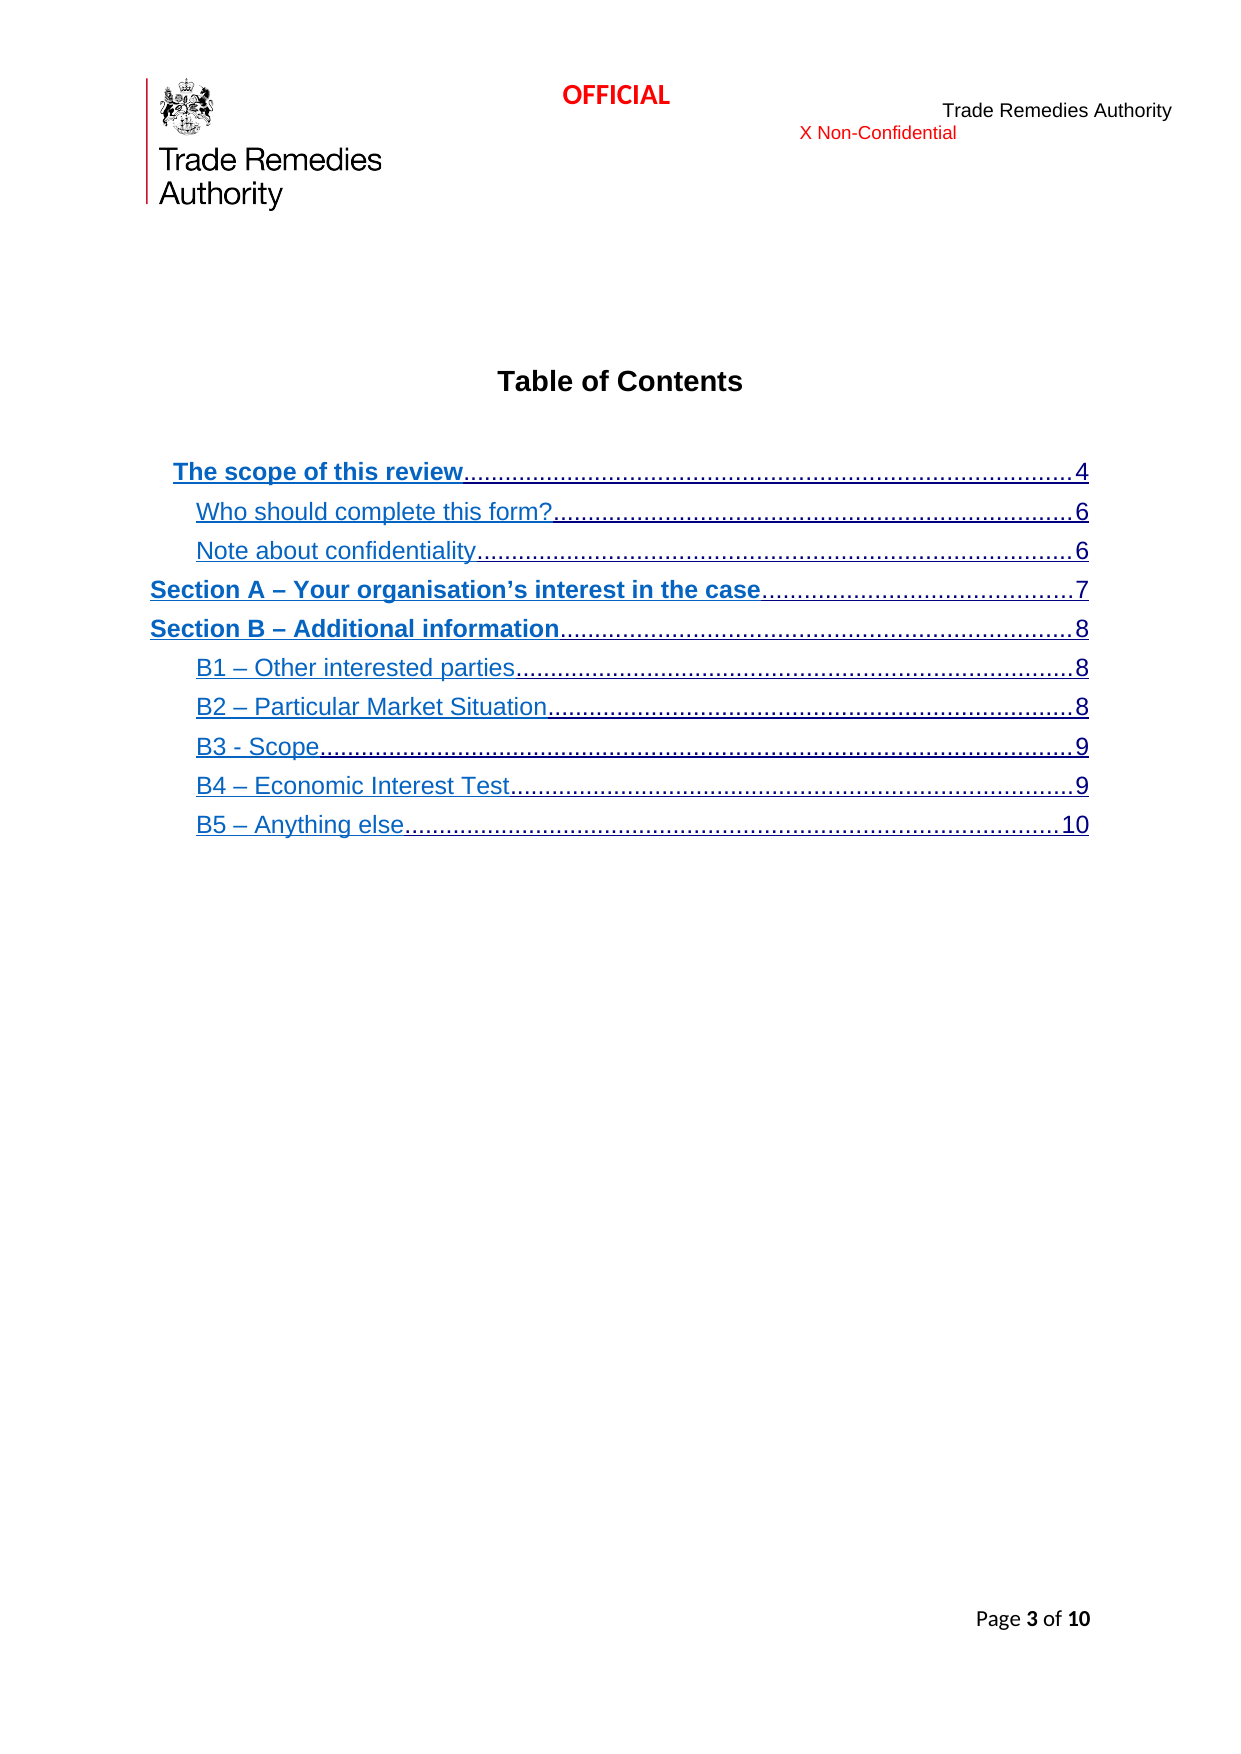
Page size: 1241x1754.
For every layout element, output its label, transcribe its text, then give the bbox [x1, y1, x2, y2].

text Who should complete this form? 6 [196, 497, 1090, 525]
text Section B – Additional information 8 [150, 614, 1090, 643]
text The scope of this review 4 [173, 457, 1090, 486]
text B2 – Particular Market Situation 8 [196, 692, 1090, 721]
text B4 – Economic Interest Test 9 [196, 771, 1090, 799]
text Note about confidentiality 6 [196, 536, 1090, 564]
text B5 – Anything else 10 [196, 810, 1090, 839]
text B1 – Other interested parties 8 [196, 653, 1090, 682]
text Section A – Your organisation’s interest in the case 7 [150, 575, 1090, 604]
text Table of Contents [150, 364, 1090, 398]
text B3 - Scope 9 [196, 732, 1090, 760]
